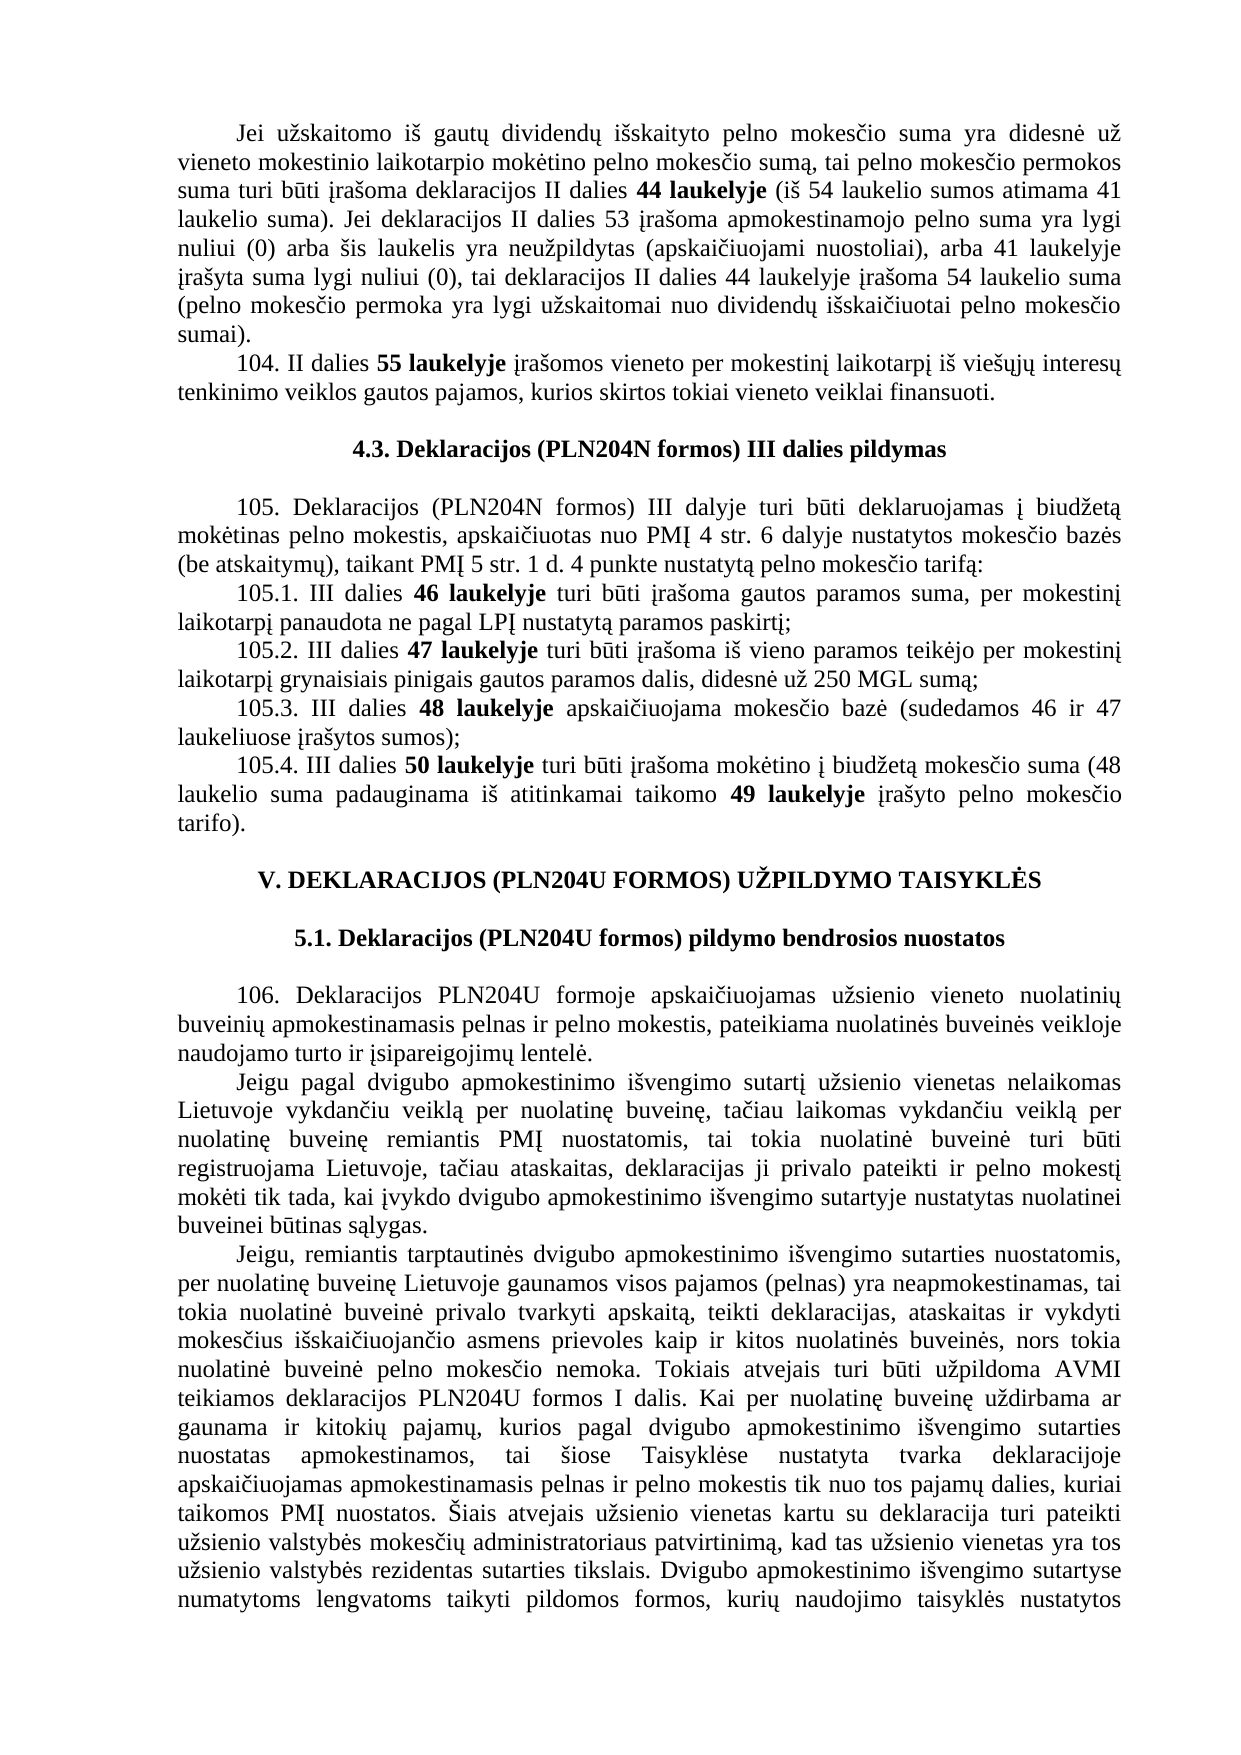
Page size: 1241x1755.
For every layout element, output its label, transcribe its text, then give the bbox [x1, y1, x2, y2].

text V. DEKLARACIJOS (PLN204U FORMOS) UŽPILDYMO TAISYKLĖS [177, 866, 1122, 894]
text 105.4. III dalies 50 laukelyje turi būti įrašoma mokėtino į biudžetą mokesčio suma (48 laukelio suma padauginama iš atitinkamai taikomo 49 laukelyje įrašyto pelno mokesčio tarifo). [177, 751, 1122, 837]
text 104. II dalies 55 laukelyje įrašomos vieneto per mokestinį laikotarpį iš viešųjų interesų tenkinimo veiklos gautos pajamos, kurios skirtos tokiai vieneto veiklai finansuoti. [177, 348, 1122, 406]
text 4.3. Deklaracijos (PLN204N formos) III dalies pildymas [177, 434, 1122, 463]
text 105.3. III dalies 48 laukelyje apskaičiuojama mokesčio bazė (sudedamos 46 ir 47 laukeliuose įrašytos sumos); [177, 693, 1122, 751]
text Jeigu pagal dvigubo apmokestinimo išvengimo sutartį užsienio vienetas nelaikomas Lietuvoje vykdančiu veiklą per nuolatinę buveinę, tačiau laikomas vykdančiu veiklą per nuolatinę buveinę remiantis PMĮ nuostatomis, tai tokia nuolatinė buveinė turi būti registruojama Lietuvoje, tačiau ataskaitas, deklaracijas ji privalo pateikti ir pelno mokestį mokėti tik tada, kai įvykdo dvigubo apmokestinimo išvengimo sutartyje nustatytas nuolatinei buveinei būtinas sąlygas. [177, 1067, 1122, 1239]
text 106. Deklaracijos PLN204U formoje apskaičiuojamas užsienio vieneto nuolatinių buveinių apmokestinamasis pelnas ir pelno mokestis, pateikiama nuolatinės buveinės veikloje naudojamo turto ir įsipareigojimų lentelė. [177, 981, 1122, 1067]
text 105.1. III dalies 46 laukelyje turi būti įrašoma gautos paramos suma, per mokestinį laikotarpį panaudota ne pagal LPĮ nustatytą paramos paskirtį; [177, 578, 1122, 636]
text Jeigu, remiantis tarptautinės dvigubo apmokestinimo išvengimo sutarties nuostatomis, per nuolatinę buveinę Lietuvoje gaunamos visos pajamos (pelnas) yra neapmokestinamas, tai tokia nuolatinė buveinė privalo tvarkyti apskaitą, teikti deklaracijas, ataskaitas ir vykdyti mokesčius išskaičiuojančio asmens prievoles kaip ir kitos nuolatinės buveinės, nors tokia nuolatinė buveinė pelno mokesčio nemoka. Tokiais atvejais turi būti užpildoma AVMI teikiamos deklaracijos PLN204U formos I dalis. Kai per nuolatinę buveinę uždirbama ar gaunama ir kitokių pajamų, kurios pagal dvigubo apmokestinimo išvengimo sutarties nuostatas apmokestinamos, tai šiose Taisyklėse nustatyta tvarka deklaracijoje apskaičiuojamas apmokestinamasis pelnas ir pelno mokestis tik nuo tos pajamų dalies, kuriai taikomos PMĮ nuostatos. Šiais atvejais užsienio vienetas kartu su deklaracija turi pateikti užsienio valstybės mokesčių administratoriaus patvirtinimą, kad tas užsienio vienetas yra tos užsienio valstybės rezidentas sutarties tikslais. Dvigubo apmokestinimo išvengimo sutartyse numatytoms lengvatoms taikyti pildomos formos, kurių naudojimo taisyklės nustatytos [177, 1239, 1122, 1613]
text 105. Deklaracijos (PLN204N formos) III dalyje turi būti deklaruojamas į biudžetą mokėtinas pelno mokestis, apskaičiuotas nuo PMĮ 4 str. 6 dalyje nustatytos mokesčio bazės (be atskaitymų), taikant PMĮ 5 str. 1 d. 4 punkte nustatytą pelno mokesčio tarifą: [177, 492, 1122, 578]
text 5.1. Deklaracijos (PLN204U formos) pildymo bendrosios nuostatos [177, 923, 1122, 952]
text 105.2. III dalies 47 laukelyje turi būti įrašoma iš vieno paramos teikėjo per mokestinį laikotarpį grynaisiais pinigais gautos paramos dalis, didesnė už 250 MGL sumą; [177, 636, 1122, 693]
text Jei užskaitomo iš gautų dividendų išskaityto pelno mokesčio suma yra didesnė už vieneto mokestinio laikotarpio mokėtino pelno mokesčio sumą, tai pelno mokesčio permokos suma turi būti įrašoma deklaracijos II dalies 44 laukelyje (iš 54 laukelio sumos atimama 41 laukelio suma). Jei deklaracijos II dalies 53 įrašoma apmokestinamojo pelno suma yra lygi nuliui (0) arba šis laukelis yra neužpildytas (apskaičiuojami nuostoliai), arba 41 laukelyje įrašyta suma lygi nuliui (0), tai deklaracijos II dalies 44 laukelyje įrašoma 54 laukelio suma (pelno mokesčio permoka yra lygi užskaitomai nuo dividendų išskaičiuotai pelno mokesčio sumai). [177, 118, 1122, 348]
